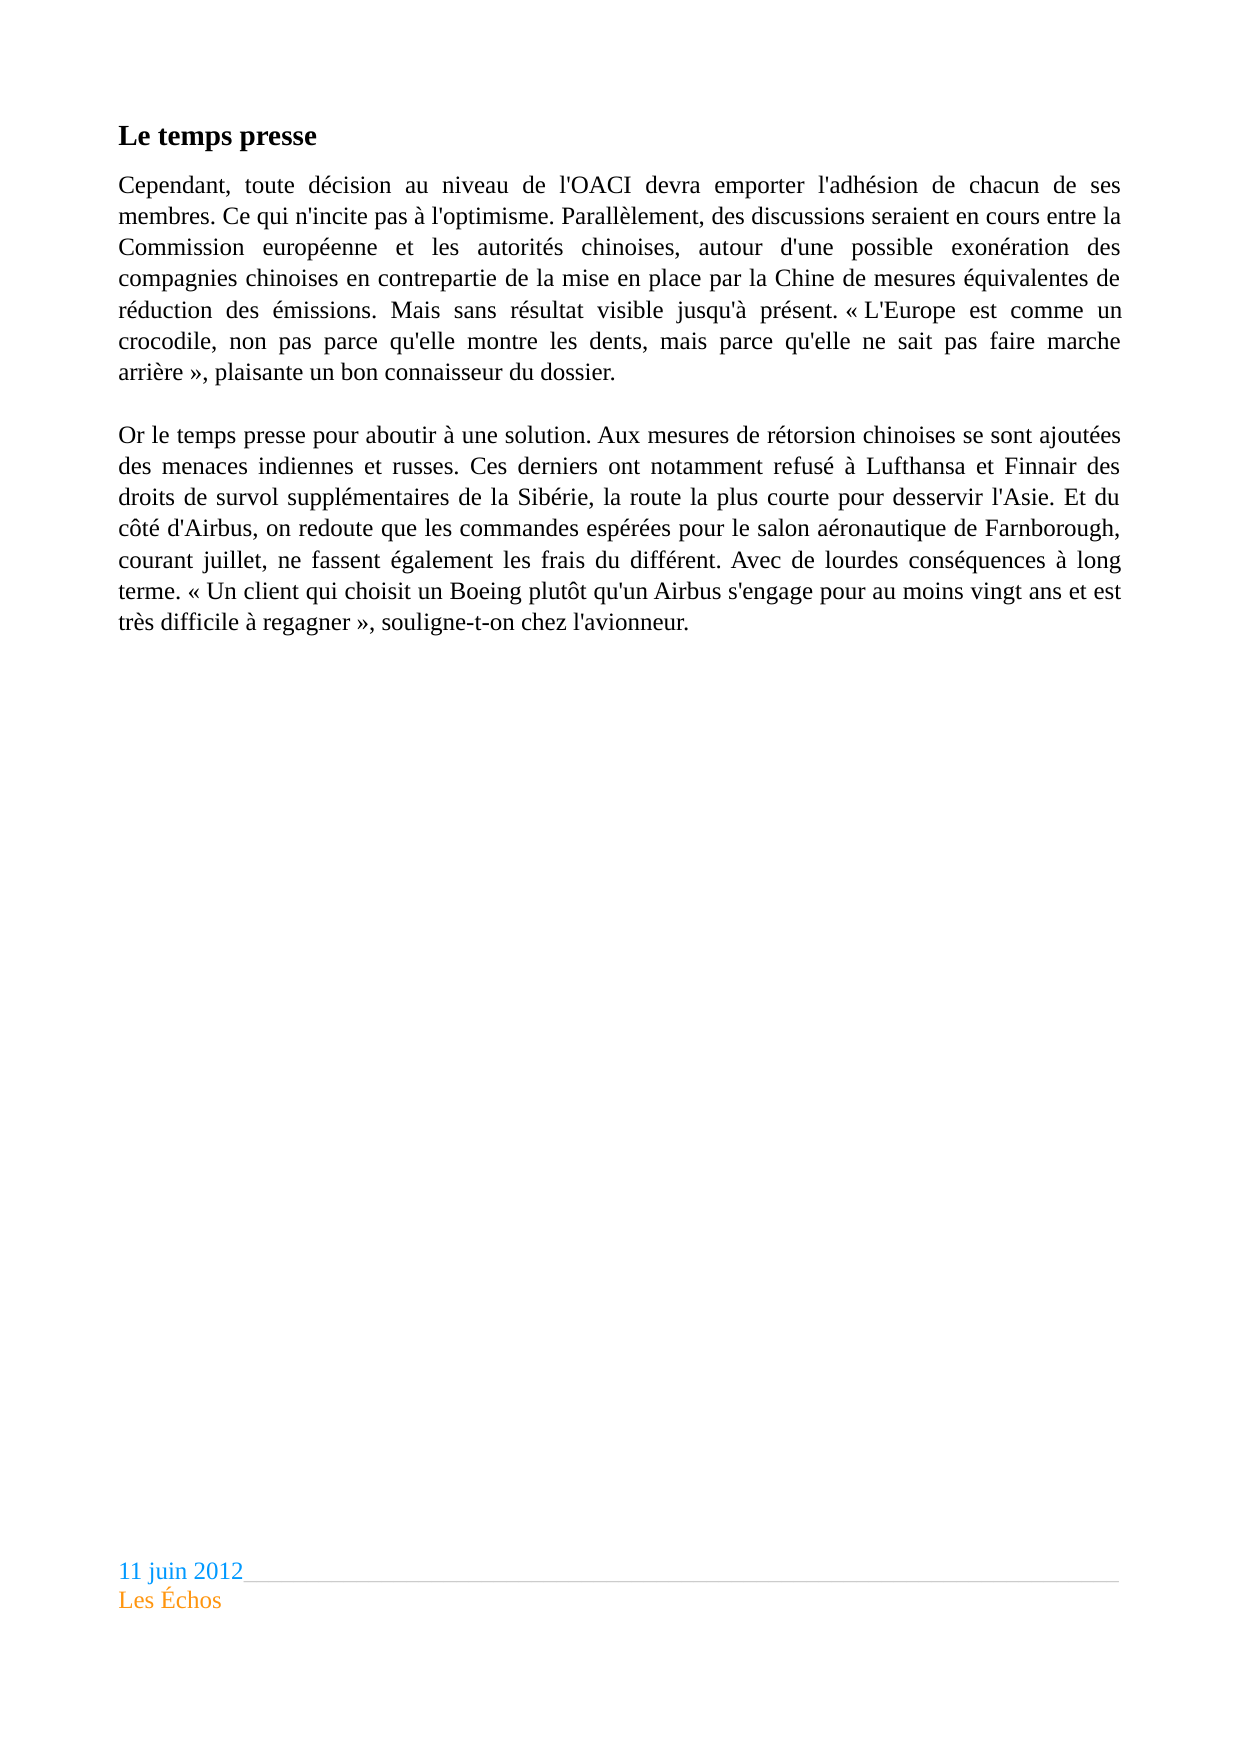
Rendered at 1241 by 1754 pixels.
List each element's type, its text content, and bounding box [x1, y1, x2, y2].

text Cependant, toute décision au niveau de l'OACI devra emporter l'adhésion de chacun de ses membres. Ce qui n'incite pas à l'optimisme. Parallèlement, des discussions seraient en cours entre la Commission européenne et les autorités chinoises, autour d'une possible exonération des compagnies chinoises en contrepartie de la mise en place par la Chine de mesures équivalentes de réduction des émissions. Mais sans résultat visible jusqu'à présent. « L'Europe est comme un crocodile, non pas parce qu'elle montre les dents, mais parce qu'elle ne sait pas faire marche arrière », plaisante un bon connaisseur du dossier. [118, 167, 1122, 386]
text Les Échos [118, 1585, 1122, 1613]
subtitle Le temps presse [118, 118, 1122, 152]
text Or le temps presse pour aboutir à une solution. Aux mesures de rétorsion chinoises se sont ajoutées des menaces indiennes et russes. Ces derniers ont notamment refusé à Lufthansa et Finnair des droits de survol supplémentaires de la Sibérie, la route la plus courte pour desservir l'Asie. Et du côté d'Airbus, on redoute que les commandes espérées pour le salon aéronautique de Farnborough, courant juillet, ne fassent également les frais du différent. Avec de lourdes conséquences à long terme. « Un client qui choisit un Boeing plutôt qu'un Airbus s'engage pour au moins vingt ans et est très difficile à regagner », souligne-t-on chez l'avionneur. [118, 417, 1122, 636]
text 11 juin 2012______________________________________________________________________ [118, 1556, 1122, 1585]
